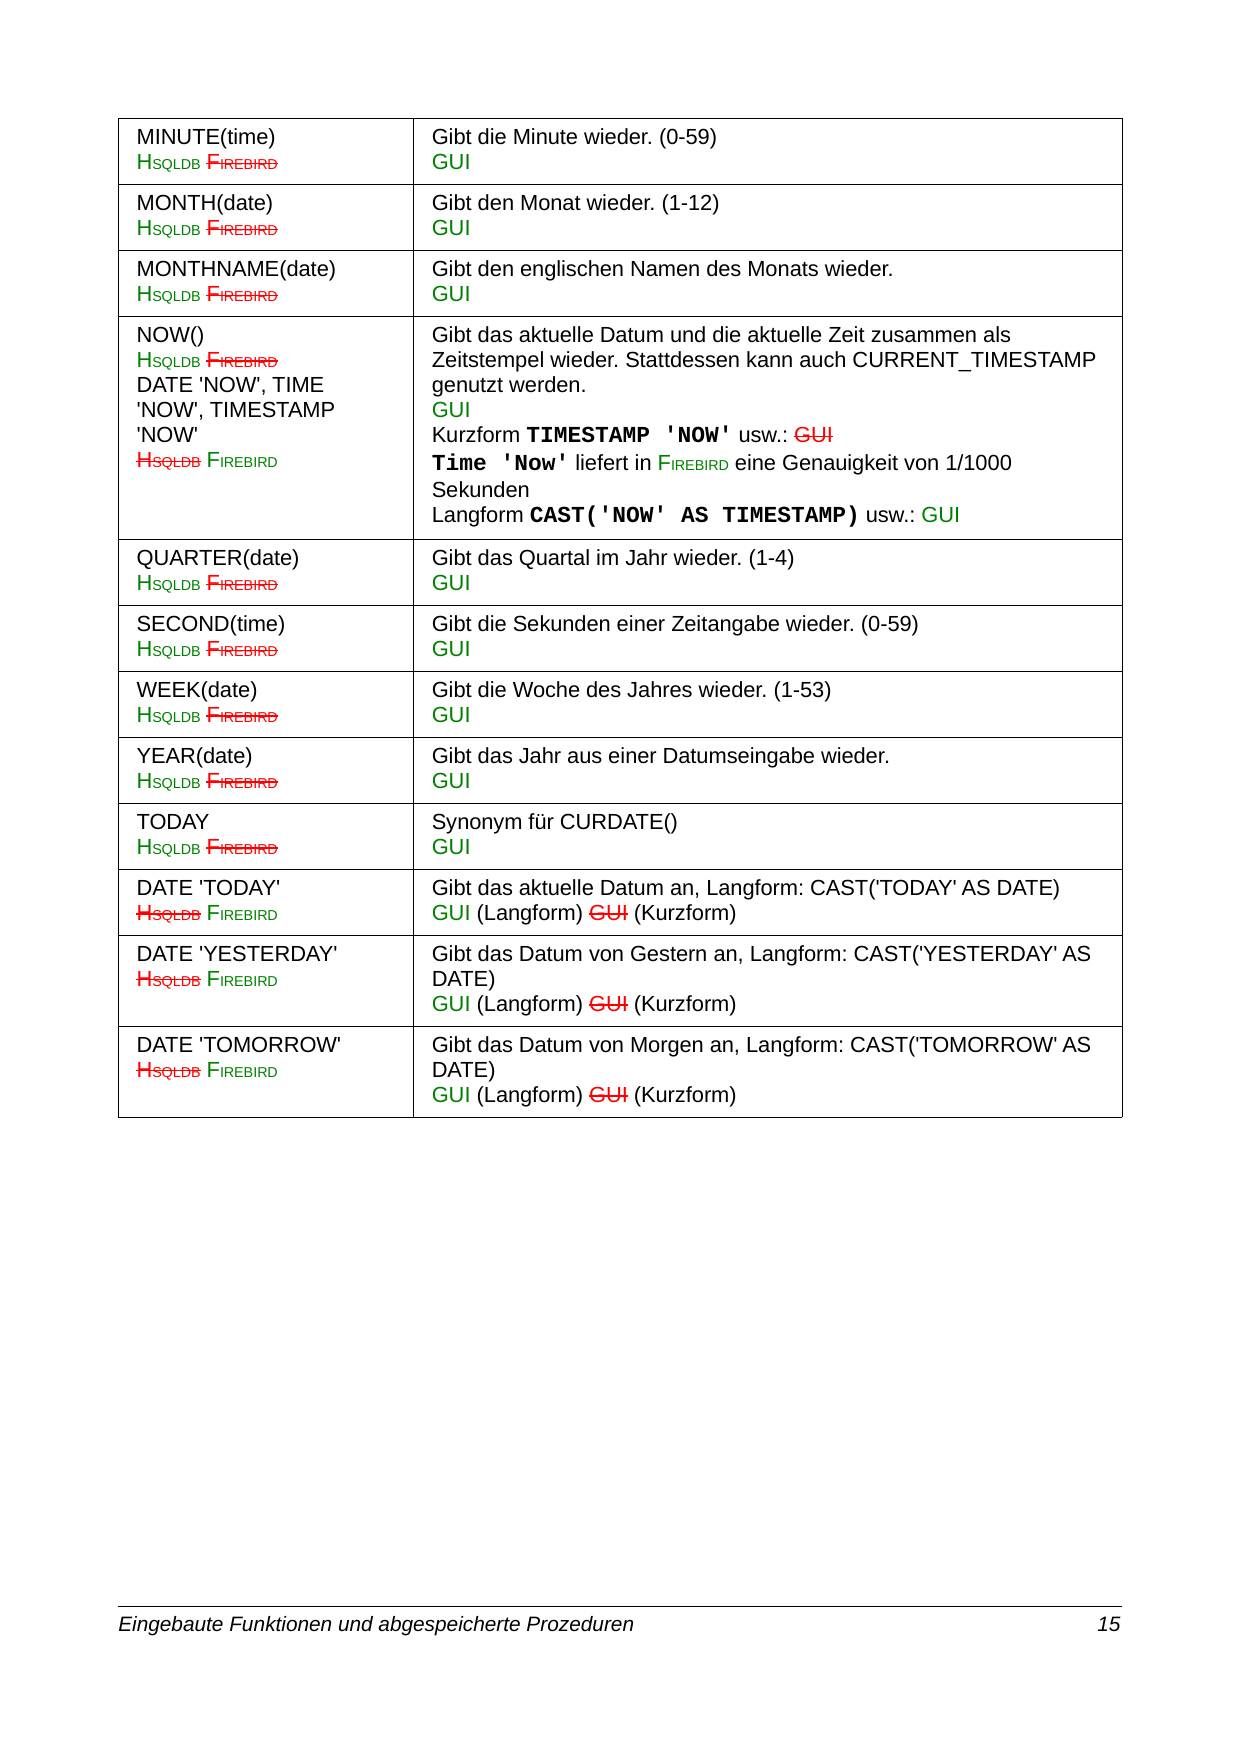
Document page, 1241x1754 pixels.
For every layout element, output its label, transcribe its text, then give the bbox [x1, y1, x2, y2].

table_cell Gibt die Woche des Jahres wieder. (1-53) GUI [414, 672, 1122, 737]
table_cell Gibt das Datum von Gestern an, Langform: CAST('YESTERDAY' AS DATE) GUI (Langform) GUI (Kurzform) [414, 936, 1122, 1026]
table_cell DATE 'TOMORROW' Hsqldb Firebird [119, 1027, 413, 1117]
table_cell WEEK(date) Hsqldb Firebird [119, 672, 413, 737]
table_cell MONTHNAME(date) Hsqldb Firebird [119, 251, 413, 316]
table_cell Gibt das Jahr aus einer Datumseingabe wieder. GUI [414, 738, 1122, 803]
table_cell Gibt das Quartal im Jahr wieder. (1-4) GUI [414, 540, 1122, 605]
table_cell Gibt das Datum von Morgen an, Langform: CAST('TOMORROW' AS DATE) GUI (Langform) GUI (Kurzform) [414, 1027, 1122, 1117]
table_cell QUARTER(date) Hsqldb Firebird [119, 540, 413, 605]
table_cell Gibt die Minute wieder. (0-59) GUI [414, 119, 1122, 184]
table_cell Gibt das aktuelle Datum und die aktuelle Zeit zusammen als Zeitstempel wieder. Stattdessen kann auch CURRENT_TIMESTAMP genutzt werden. GUI Kurzform TIMESTAMP 'NOW' usw.: GUI Time 'Now' liefert in Firebird eine Genauigkeit von 1/1000 Sekunden Langform CAST('NOW' AS TIMESTAMP) usw.: GUI [414, 317, 1122, 539]
table_cell Gibt den Monat wieder. (1-12) GUI [414, 185, 1122, 250]
table_cell Gibt die Sekunden einer Zeitangabe wieder. (0-59) GUI [414, 606, 1122, 671]
table_cell MINUTE(time) Hsqldb Firebird [119, 119, 413, 184]
table_cell NOW() Hsqldb Firebird DATE 'NOW', TIME 'NOW', TIMESTAMP 'NOW' Hsqldb Firebird [119, 317, 413, 539]
table_cell SECOND(time) Hsqldb Firebird [119, 606, 413, 671]
table_cell Gibt den englischen Namen des Monats wieder. GUI [414, 251, 1122, 316]
table_cell MONTH(date) Hsqldb Firebird [119, 185, 413, 250]
table_cell DATE 'TODAY' Hsqldb Firebird [119, 870, 413, 935]
table_cell Gibt das aktuelle Datum an, Langform: CAST('TODAY' AS DATE) GUI (Langform) GUI (Kurzform) [414, 870, 1122, 935]
table_cell DATE 'YESTERDAY' Hsqldb Firebird [119, 936, 413, 1026]
table_cell TODAY Hsqldb Firebird [119, 804, 413, 869]
table_cell YEAR(date) Hsqldb Firebird [119, 738, 413, 803]
table_cell Synonym für CURDATE() GUI [414, 804, 1122, 869]
